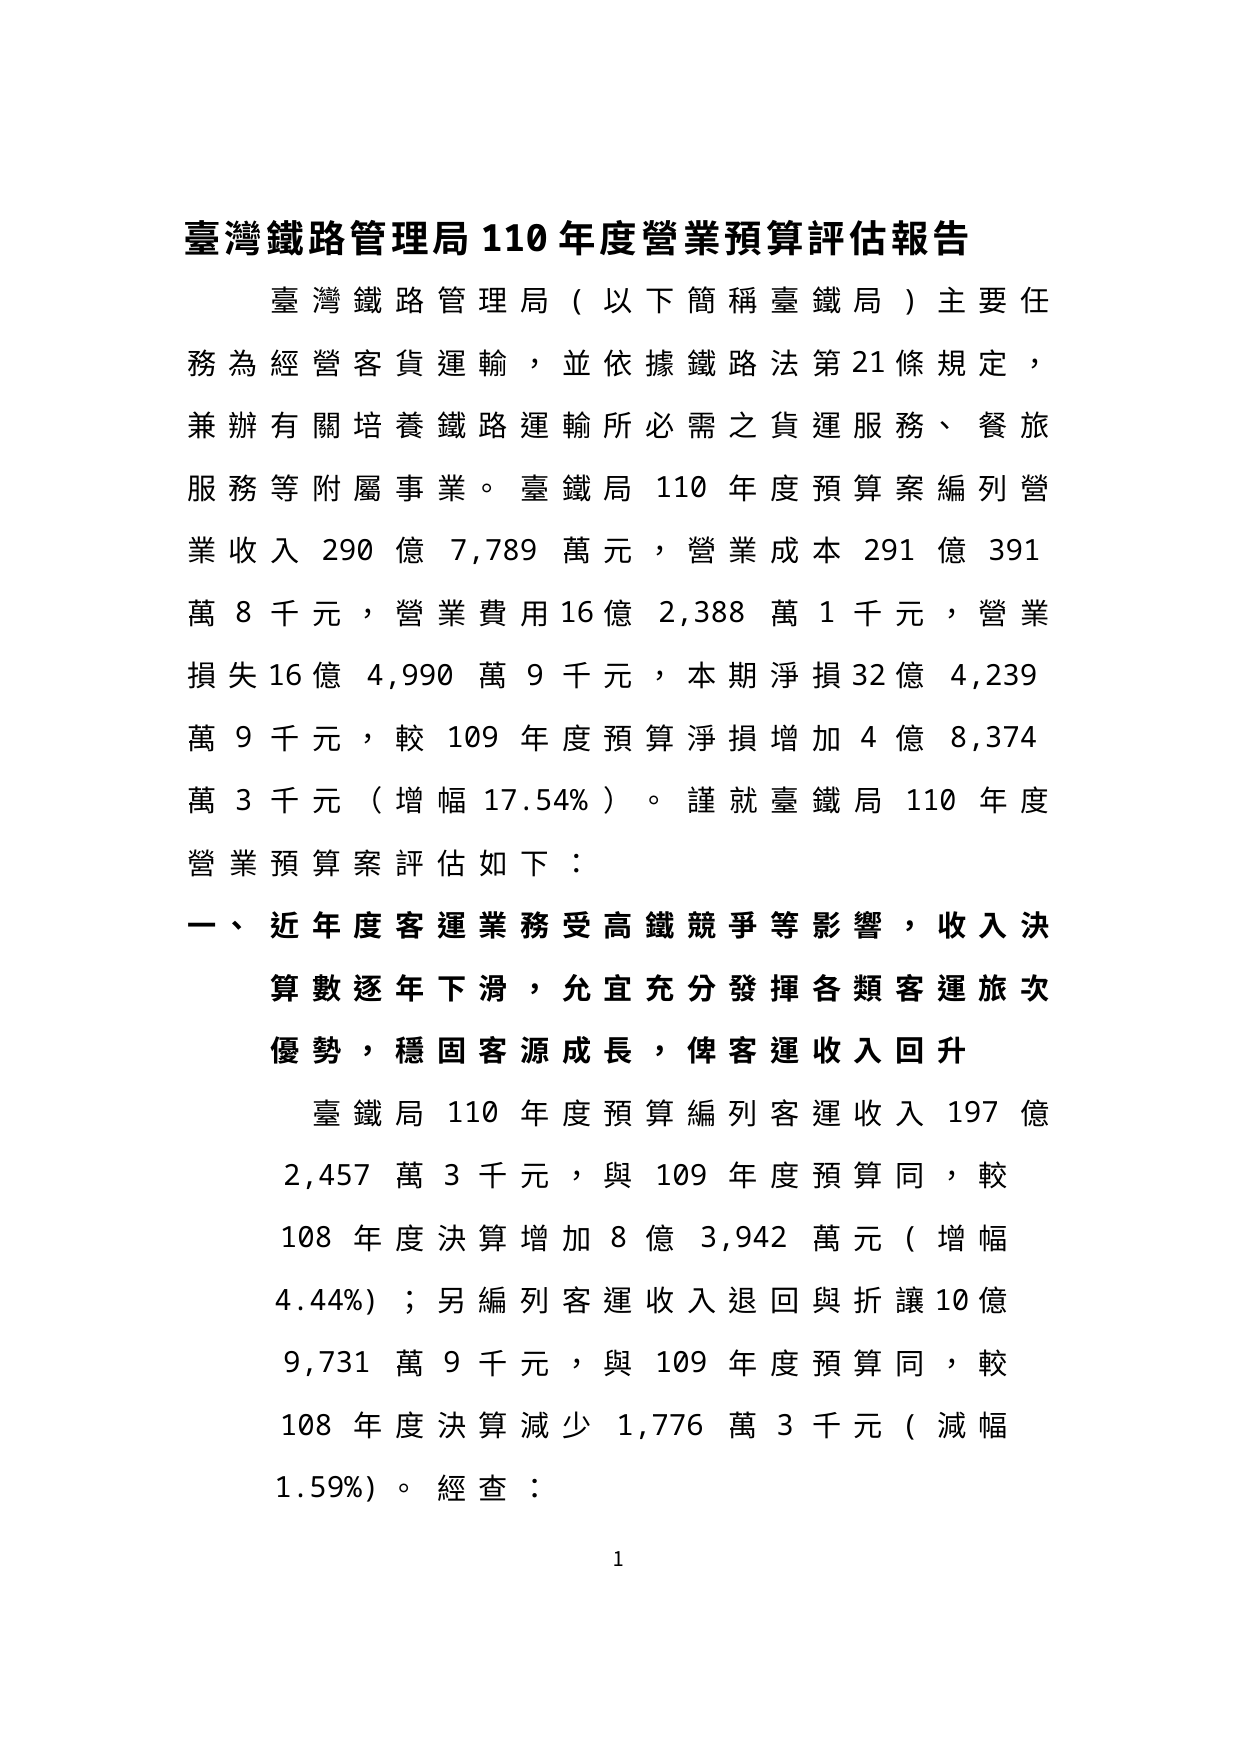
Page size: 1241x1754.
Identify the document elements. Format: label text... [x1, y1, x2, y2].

text 臺灣鐵路管理局110年度營業預算評估報告 [181, 195, 1056, 257]
text 臺鐵局110年度預算編列客運收入197億2,457萬3千元，與109年度預算同，較108年度決算增加8億3,942萬元(增幅4.44%)；另編列客運收入退回與折讓10億9,731萬9千元，與109年度預算同，較108年度決算減少1,776萬3千元(減幅1.59%)。經查： [240, 1070, 1056, 1507]
text 一、近年度客運業務受高鐵競爭等影響，收入決算數逐年下滑，允宜充分發揮各類客運旅次優勢，穩固客源成長，俾客運收入回升 [181, 882, 1056, 1070]
text 臺灣鐵路管理局(以下簡稱臺鐵局)主要任務為經營客貨運輸，並依據鐵路法第21條規定，兼辦有關培養鐵路運輸所必需之貨運服務、餐旅服務等附屬事業。臺鐵局110年度預算案編列營業收入290億7,789萬元，營業成本291億391萬8千元，營業費用16億2,388萬1千元，營業損失16億4,990萬9千元，本期淨損32億4,239萬9千元，較109年度預算淨損增加4億8,374萬3千元（增幅17.54%）。謹就臺鐵局110年度營業預算案評估如下： [181, 257, 1056, 882]
